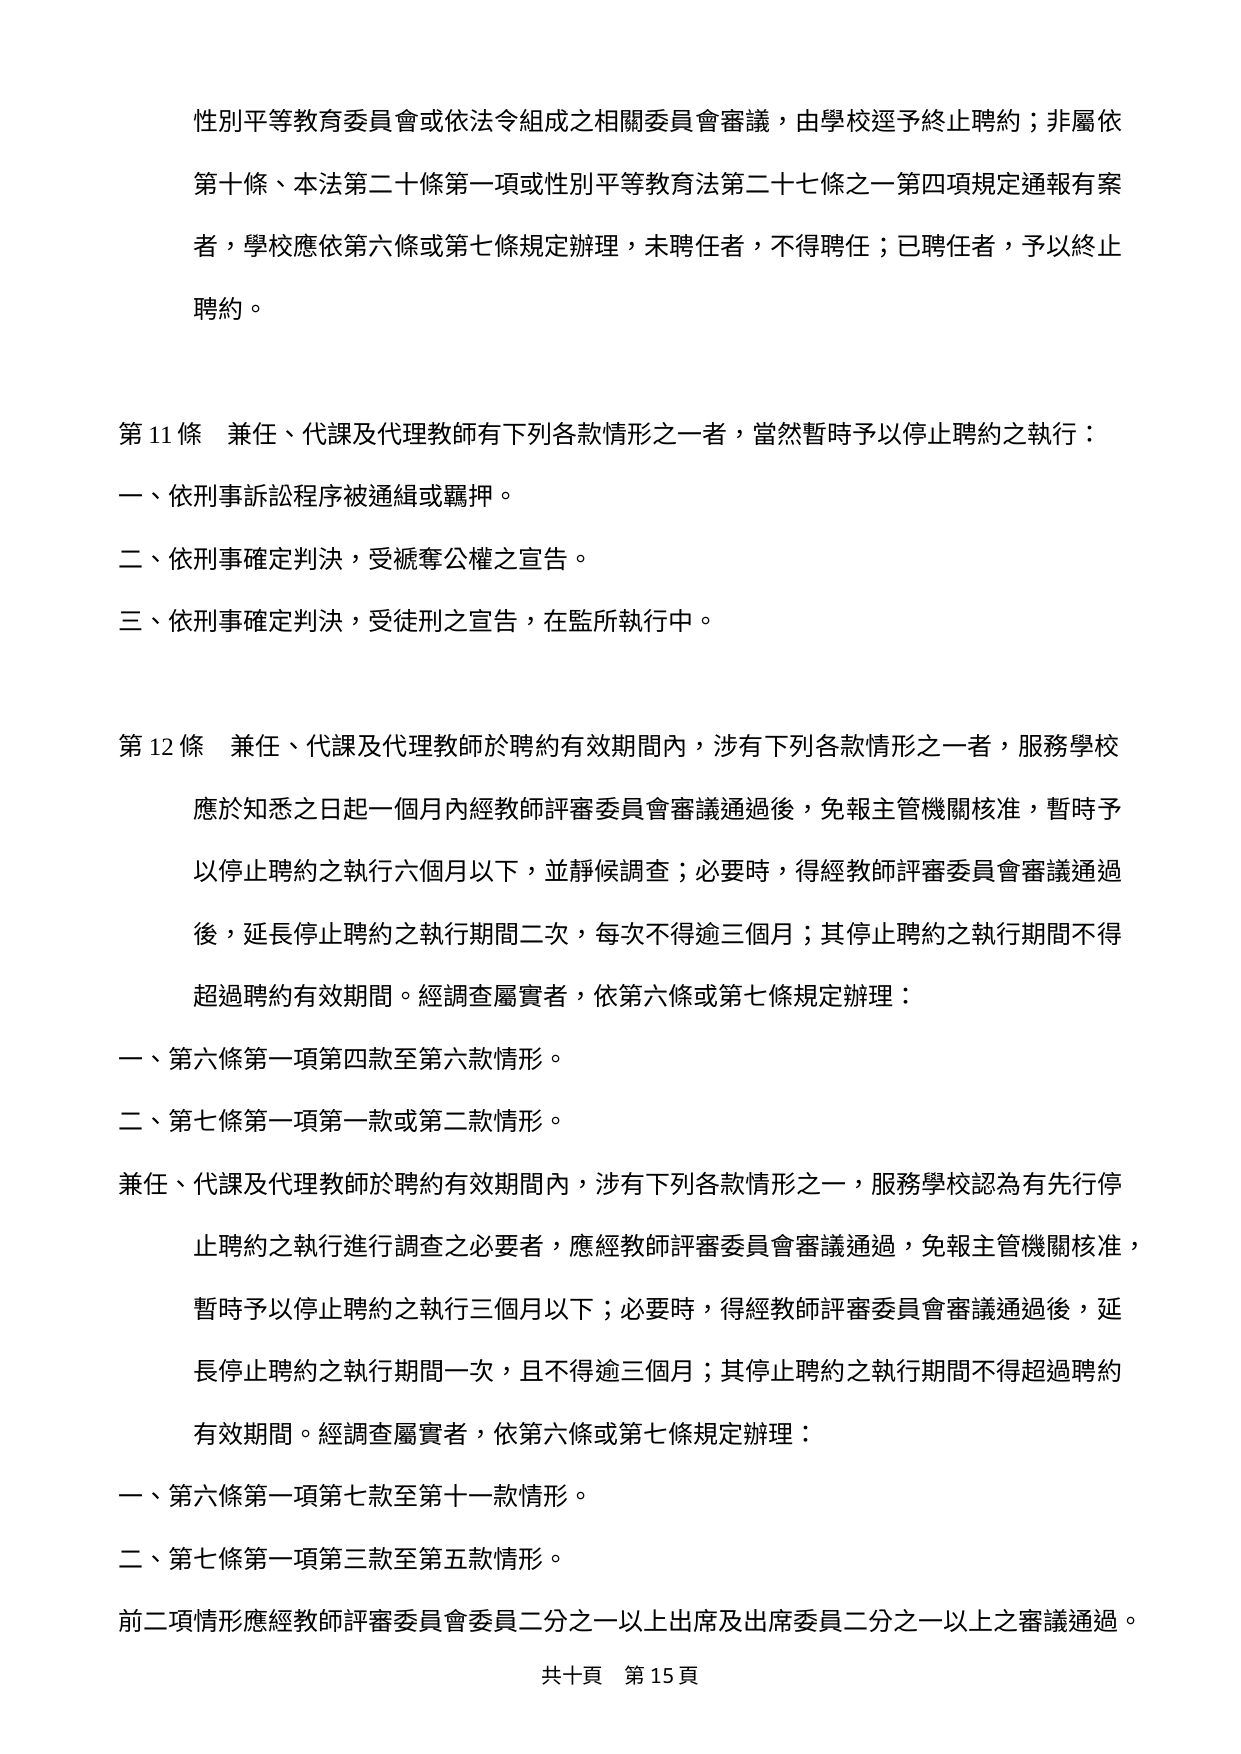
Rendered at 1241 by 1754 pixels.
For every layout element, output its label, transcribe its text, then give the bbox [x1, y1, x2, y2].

text 一、第六條第一項第七款至第十一款情形。 [118, 1453, 1122, 1516]
text 一、第六條第一項第四款至第六款情形。 [118, 1016, 1122, 1078]
text 第12條 兼任、代課及代理教師於聘約有效期間內，涉有下列各款情形之一者，服務學校應於知悉之日起一個月內經教師評審委員會審議通過後，免報主管機關核准，暫時予以停止聘約之執行六個月以下，並靜候調查；必要時，得經教師評審委員會審議通過後，延長停止聘約之執行期間二次，每次不得逾三個月；其停止聘約之執行期間不得超過聘約有效期間。經調查屬實者，依第六條或第七條規定辦理： [118, 703, 1122, 1016]
text 性別平等教育委員會或依法令組成之相關委員會審議，由學校逕予終止聘約；非屬依第十條、本法第二十條第一項或性別平等教育法第二十七條之一第四項規定通報有案者，學校應依第六條或第七條規定辦理，未聘任者，不得聘任；已聘任者，予以終止聘約。 [118, 78, 1122, 328]
text 二、第七條第一項第三款至第五款情形。 [118, 1516, 1122, 1578]
text 前二項情形應經教師評審委員會委員二分之一以上出席及出席委員二分之一以上之審議通過。 [118, 1578, 1122, 1641]
text 二、第七條第一項第一款或第二款情形。 [118, 1078, 1122, 1141]
text 兼任、代課及代理教師於聘約有效期間內，涉有下列各款情形之一，服務學校認為有先行停止聘約之執行進行調查之必要者，應經教師評審委員會審議通過，免報主管機關核准，暫時予以停止聘約之執行三個月以下；必要時，得經教師評審委員會審議通過後，延長停止聘約之執行期間一次，且不得逾三個月；其停止聘約之執行期間不得超過聘約有效期間。經調查屬實者，依第六條或第七條規定辦理： [118, 1141, 1122, 1453]
text 二、依刑事確定判決，受褫奪公權之宣告。 [118, 516, 1122, 578]
text 第11條 兼任、代課及代理教師有下列各款情形之一者，當然暫時予以停止聘約之執行： [118, 391, 1122, 453]
text 三、依刑事確定判決，受徒刑之宣告，在監所執行中。 [118, 578, 1122, 641]
text 一、依刑事訴訟程序被通緝或羈押。 [118, 453, 1122, 516]
